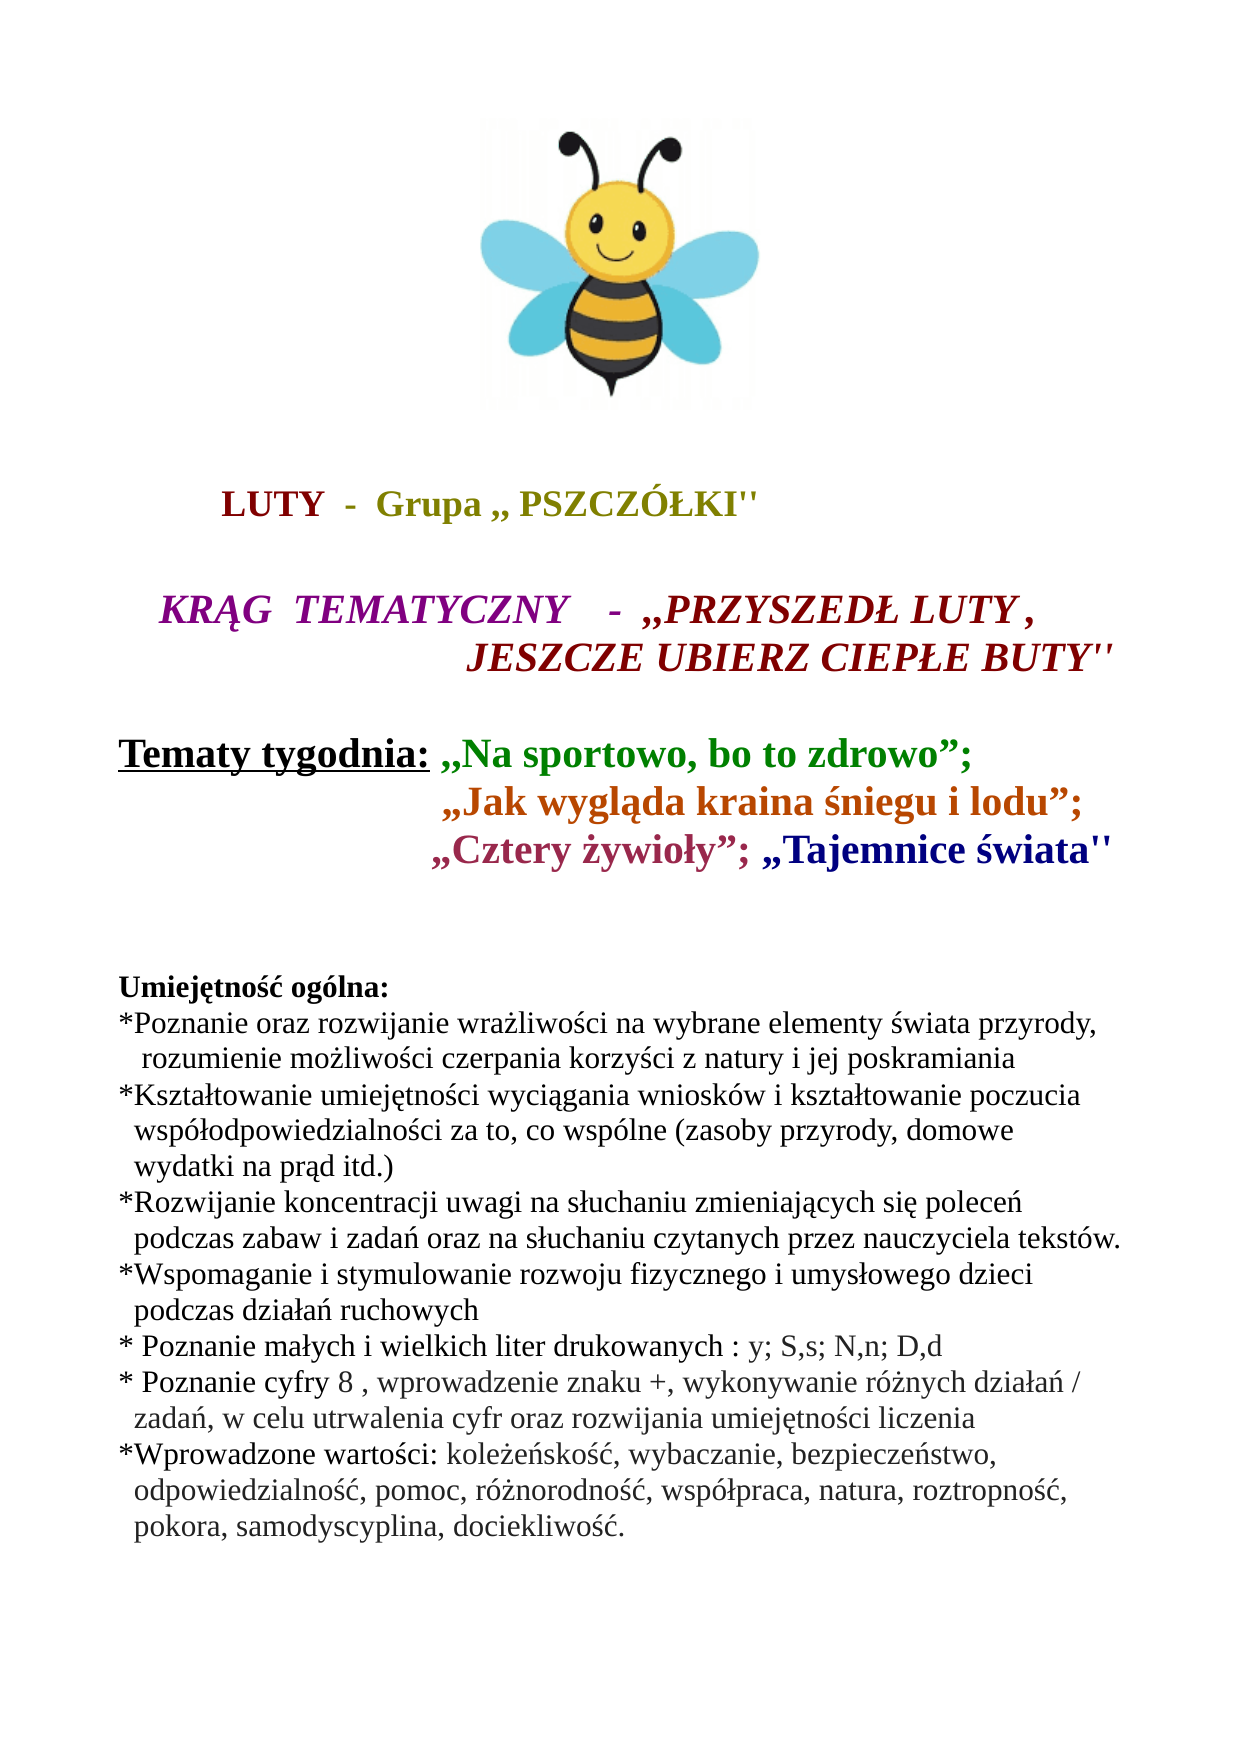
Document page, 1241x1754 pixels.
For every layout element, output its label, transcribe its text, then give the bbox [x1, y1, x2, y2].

text *Rozwijanie koncentracji uwagi na słuchaniu zmieniających się poleceń [118, 1183, 1122, 1219]
text *Kształtowanie umiejętności wyciągania wniosków i kształtowanie poczucia [118, 1076, 1122, 1112]
text zadań, w celu utrwalenia cyfr oraz rozwijania umiejętności liczenia [118, 1399, 1122, 1435]
text *Wspomaganie i stymulowanie rozwoju fizycznego i umysłowego dzieci [118, 1255, 1122, 1291]
text JESZCZE UBIERZ CIEPŁE BUTY'' [118, 632, 1122, 680]
text *Poznanie oraz rozwijanie wrażliwości na wybrane elementy świata przyrody, [118, 1004, 1122, 1040]
text „Jak wygląda kraina śniegu i lodu”; [118, 776, 1122, 824]
text podczas zabaw i zadań oraz na słuchaniu czytanych przez nauczyciela tekstów. [118, 1219, 1122, 1255]
text Umiejętność ogólna: [118, 968, 1122, 1004]
text rozumienie możliwości czerpania korzyści z natury i jej poskramiania [118, 1040, 1122, 1076]
text * Poznanie cyfry 8 , wprowadzenie znaku +, wykonywanie różnych działań / [118, 1363, 1122, 1399]
text LUTY - Grupa ,, PSZCZÓŁKI'' [118, 482, 1122, 525]
text KRĄG TEMATYCZNY - ,,PRZYSZEDŁ LUTY , [118, 584, 1122, 632]
picture [479, 118, 761, 410]
text pokora, samodyscyplina, dociekliwość. [118, 1507, 1122, 1543]
text * Poznanie małych i wielkich liter drukowanych : y; S,s; N,n; D,d [118, 1327, 1122, 1363]
text odpowiedzialność, pomoc, różnorodność, współpraca, natura, roztropność, [118, 1471, 1122, 1507]
text *Wprowadzone wartości: koleżeńskość, wybaczanie, bezpieczeństwo, [118, 1435, 1122, 1471]
text „Cztery żywioły”; „Tajemnice świata'' [118, 824, 1122, 872]
text współodpowiedzialności za to, co wspólne (zasoby przyrody, domowe [118, 1112, 1122, 1148]
text podczas działań ruchowych [118, 1291, 1122, 1327]
text Tematy tygodnia: ,,Na sportowo, bo to zdrowo”; [118, 728, 1122, 776]
text wydatki na prąd itd.) [118, 1148, 1122, 1183]
